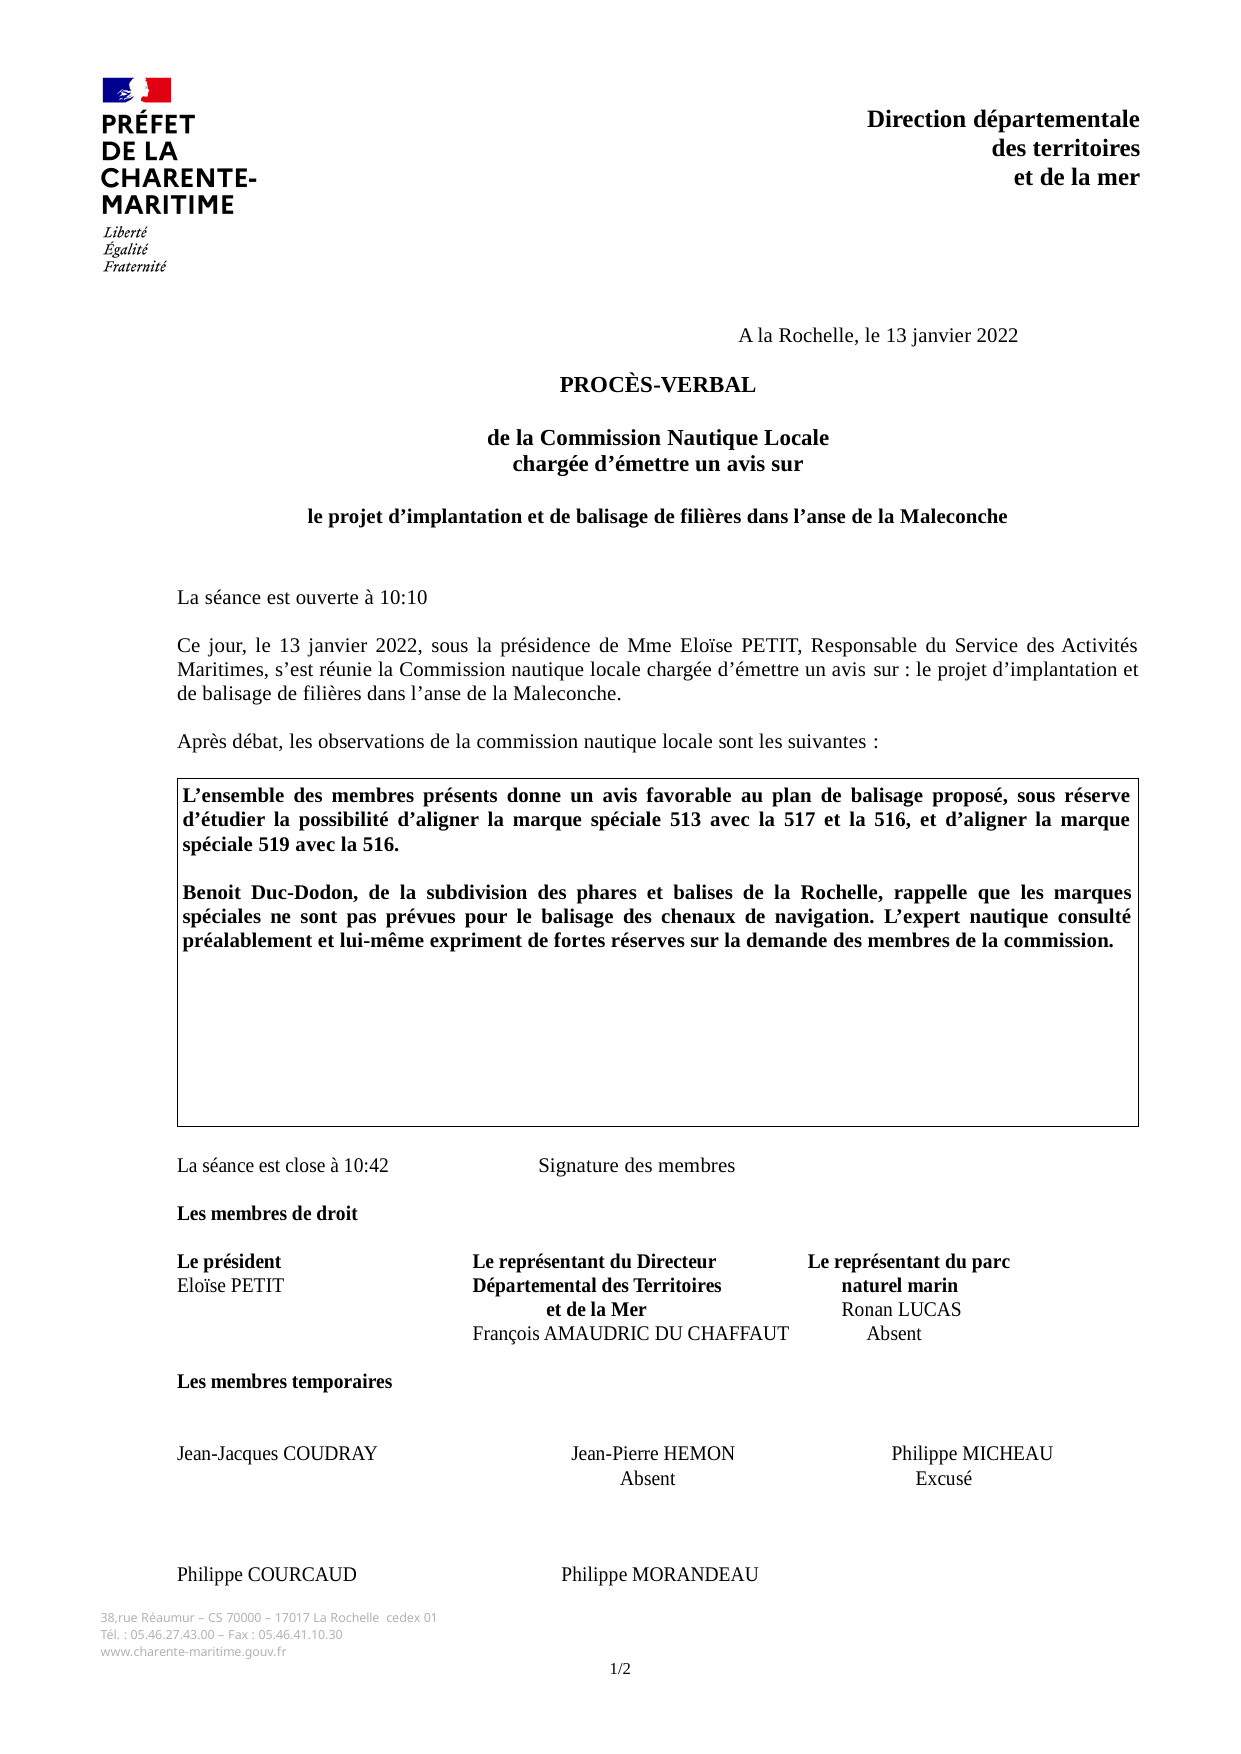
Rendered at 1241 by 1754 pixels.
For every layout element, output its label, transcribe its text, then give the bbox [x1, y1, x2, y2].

text Jean-Jacques COUDRAY Jean-Pierre HEMON Philippe MICHEAU [177, 1441, 1139, 1465]
text de la Commission Nautique Locale [177, 424, 1139, 450]
text Eloïse PETIT Départemental des Territoires naturel marin [177, 1273, 1139, 1297]
text Philippe COURCAUD Philippe MORANDEAU [177, 1562, 1139, 1586]
text Les membres de droit [177, 1201, 1139, 1225]
text et de la Mer Ronan LUCAS [177, 1297, 1139, 1321]
text Ce jour, le 13 janvier 2022, sous la présidence de Mme Eloïse PETIT, Responsable du Service des Activités Maritimes, s’est réunie la Commission nautique locale chargée d’émettre un avis sur : le projet d’implantation et de balisage de filières dans l’anse de la Maleconche. [177, 633, 1139, 705]
picture [78, 53, 281, 296]
text A la Rochelle, le 13 janvier 2022 [100, 322, 1140, 347]
text Absent Excusé [177, 1465, 1139, 1489]
text La séance est close à 10:42 Signature des membres [177, 1152, 1139, 1177]
text La séance est ouverte à 10:10 [177, 585, 1157, 609]
text Le président Le représentant du Directeur Le représentant du parc [177, 1249, 1139, 1273]
text le projet d’implantation et de balisage de filières dans l’anse de la Maleconche [177, 503, 1139, 527]
table_header Direction départementale des territoires et de la mer [620, 75, 1140, 293]
text Les membres temporaires [177, 1369, 1139, 1393]
table_header [281, 75, 620, 293]
text PROCÈS-VERBAL [177, 371, 1139, 397]
text Après débat, les observations de la commission nautique locale sont les suivantes : [177, 729, 1139, 753]
text François AMAUDRIC DU CHAFFAUT Absent [177, 1321, 1139, 1345]
table_header L’ensemble des membres présents donne un avis favorable au plan de balisage proposé, sous réserve d’étudier la possibilité d’aligner la marque spéciale 513 avec la 517 et la 516, et d’aligner la marque spéciale 519 avec la 516. Benoit Duc-Dodon, de la subdivision des phares et balises de la Rochelle, rappelle que les marques spéciales ne sont pas prévues pour le balisage des chenaux de navigation. L’expert nautique consulté préalablement et lui-même expriment de fortes réserves sur la demande des membres de la commission. [178, 779, 1138, 1126]
text chargée d’émettre un avis sur [177, 450, 1139, 477]
